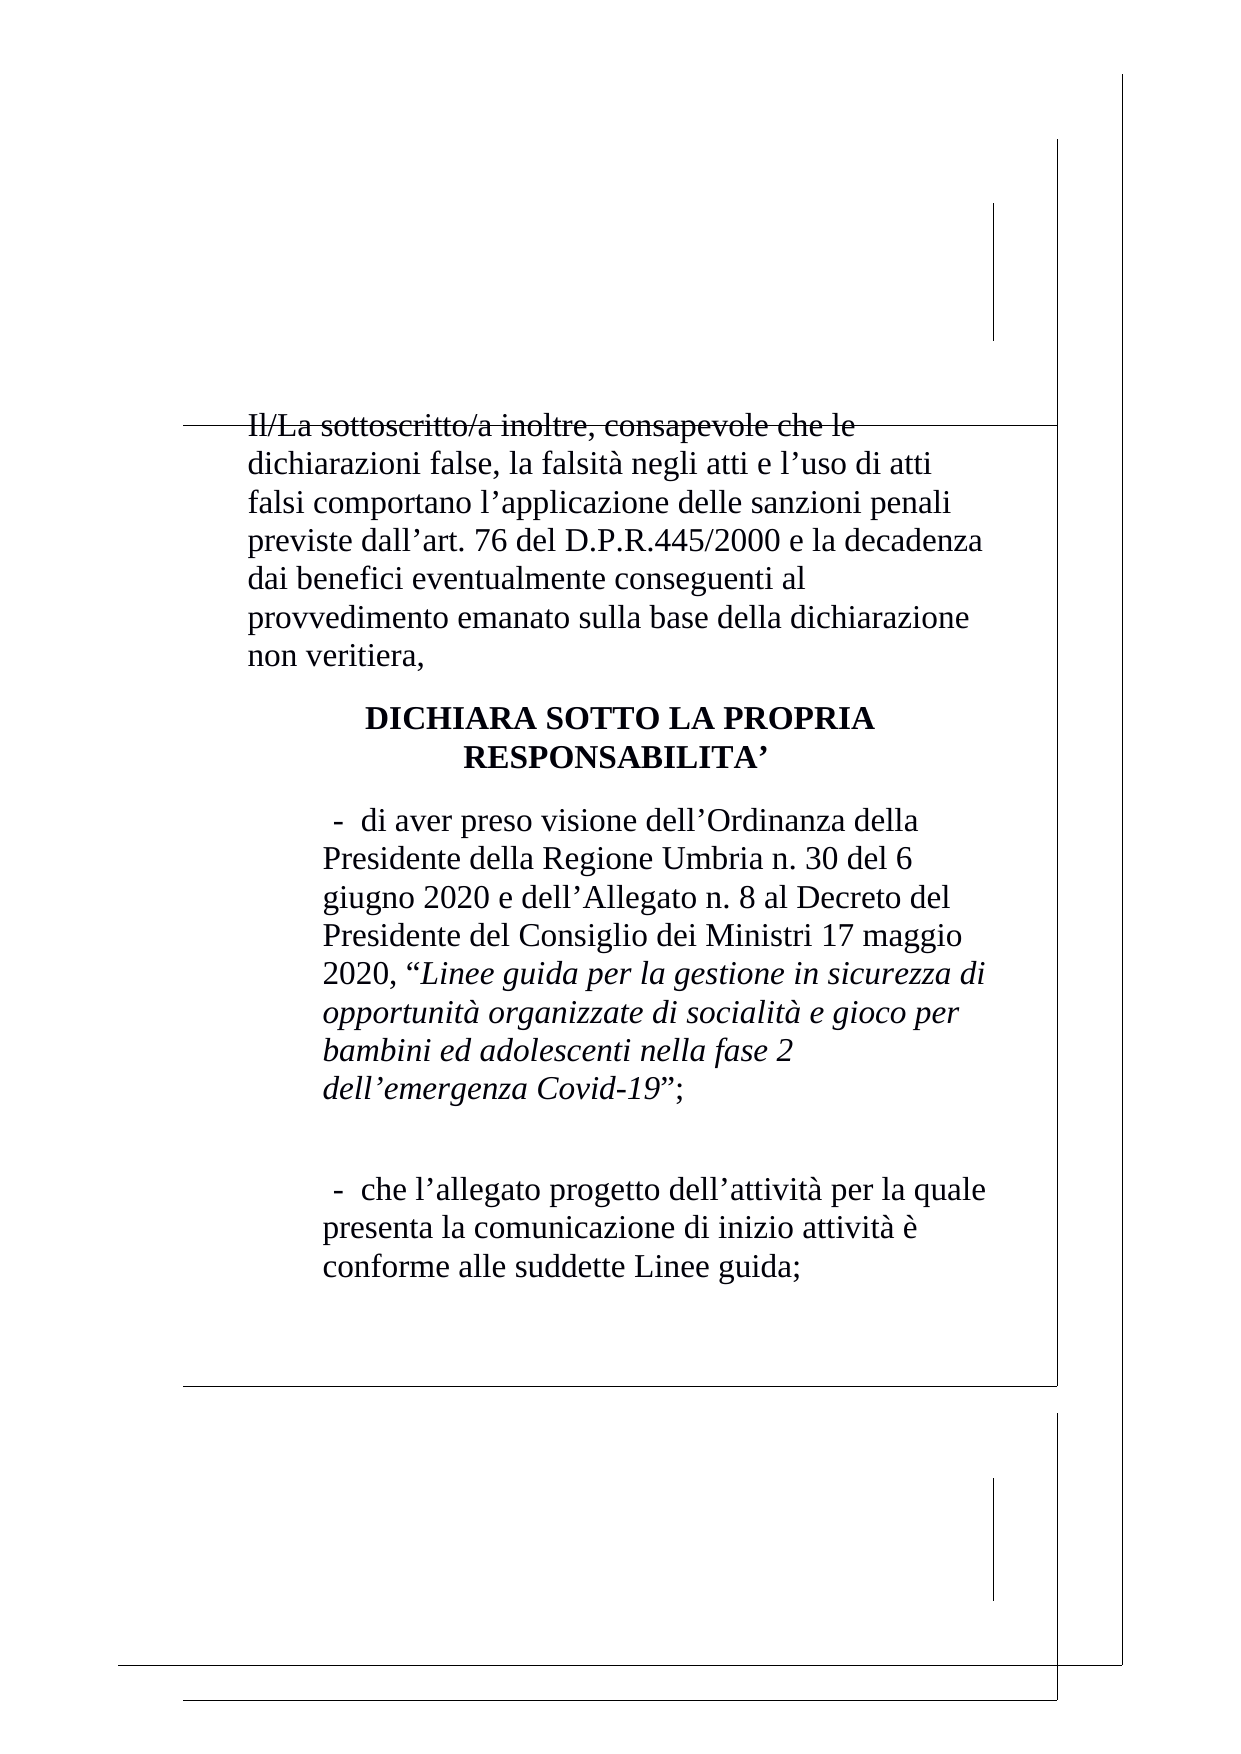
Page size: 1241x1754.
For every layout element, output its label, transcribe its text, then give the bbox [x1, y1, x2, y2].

text - di aver preso visione dell’Ordinanza della Presidente della Regione Umbria n. 30 del 6 giugno 2020 e dell’Allegato n. 8 al Decreto del Presidente del Consiglio dei Ministri 17 maggio 2020, “Linee guida per la gestione in sicurezza di opportunità organizzate di socialità e gioco per bambini ed adolescenti nella fase 2 dell’emergenza Covid-19”; [183, 736, 1057, 1105]
text DICHIARA SOTTO LA PROPRIA RESPONSABILITA’ [183, 634, 1057, 736]
text - che l’allegato progetto dell’attività per la quale presenta la comunicazione di inizio attività è conforme alle suddette Linee guida; [183, 1105, 1057, 1386]
text Il/La sottoscritto/a inoltre, consapevole che le dichiarazioni false, la falsità negli atti e l’uso di atti falsi comportano l’applicazione delle sanzioni penali previste dall’art. 76 del D.P.R.445/2000 e la decadenza dai benefici eventualmente conseguenti al provvedimento emanato sulla base della dichiarazione non veritiera, [183, 341, 1057, 634]
